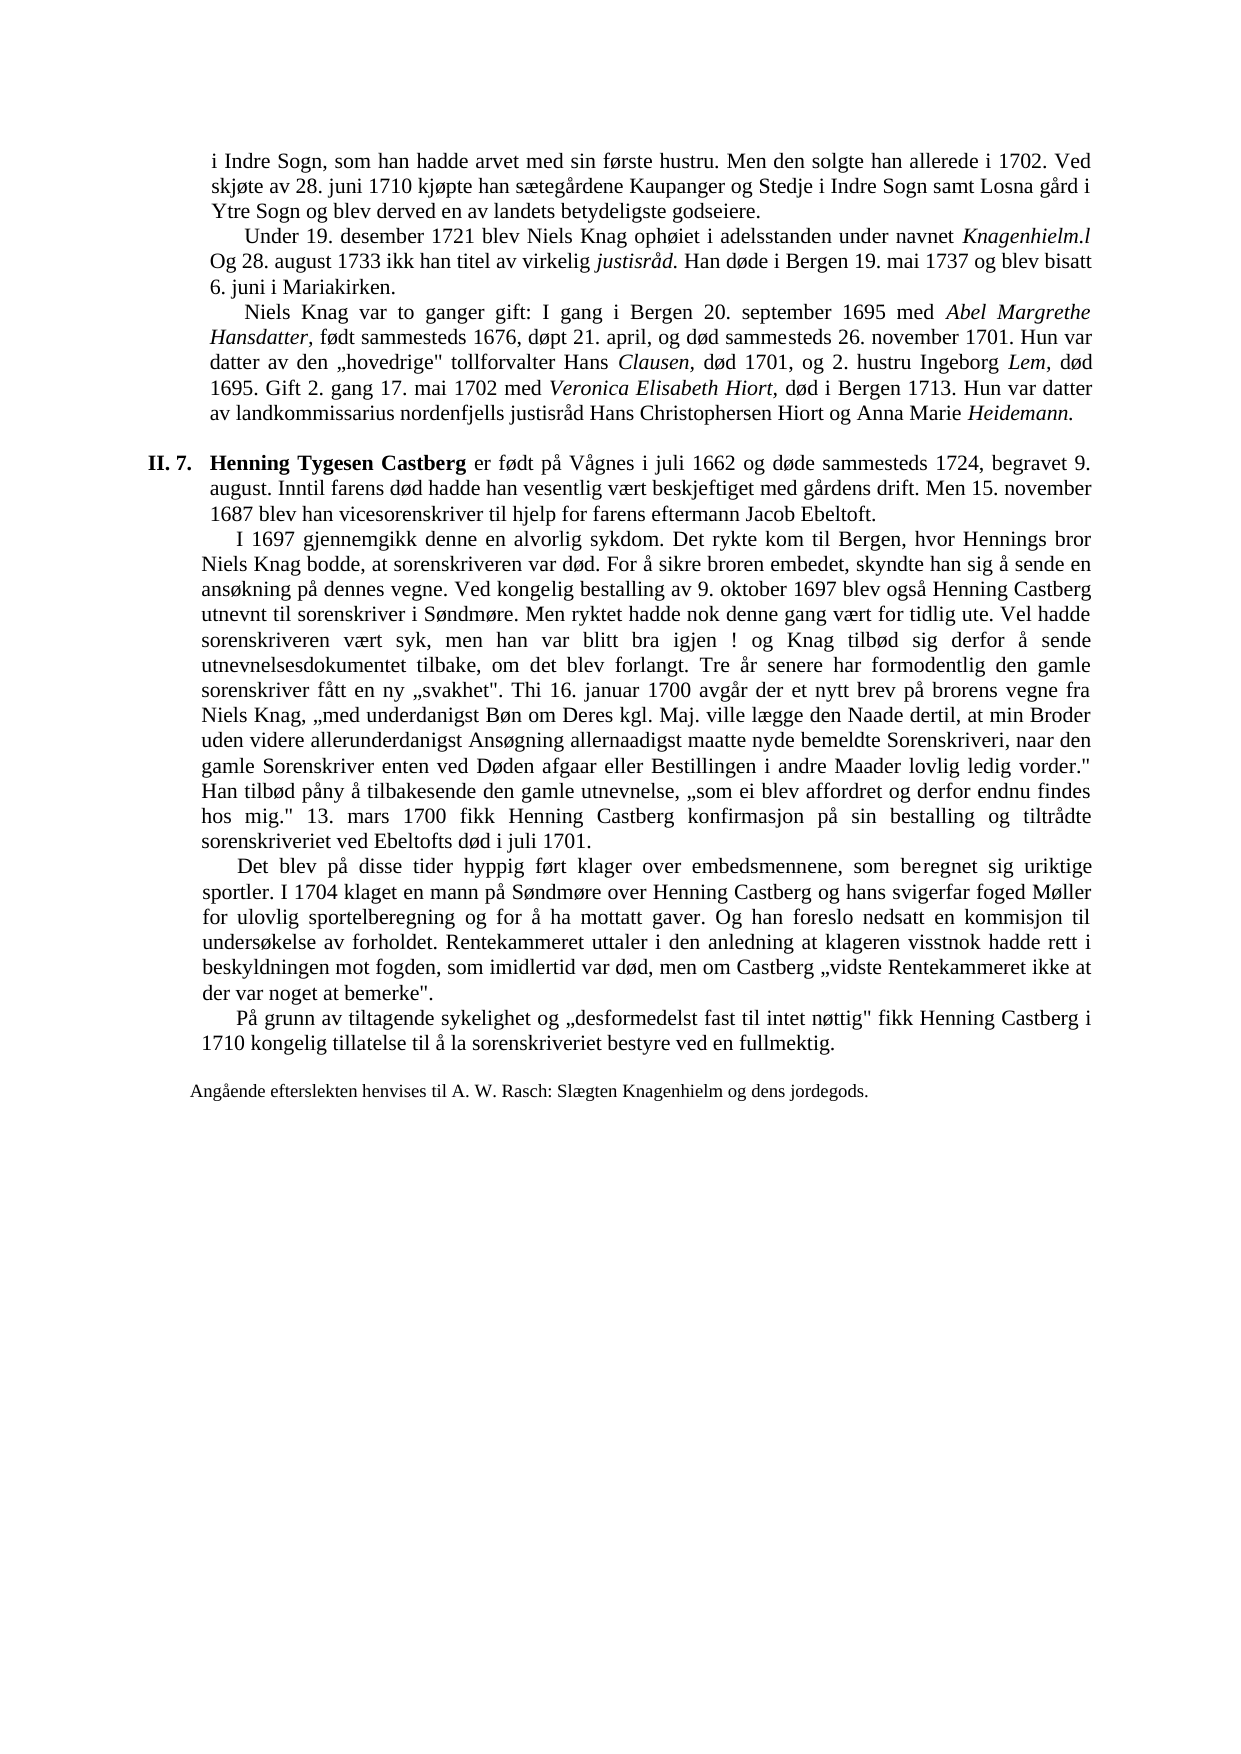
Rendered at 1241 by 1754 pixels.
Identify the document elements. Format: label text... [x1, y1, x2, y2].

text Under 19. desember 1721 blev Niels Knag ophøiet i adelsstanden under navnet Knagenhielm.l Og 28. august 1733 ikk han titel av virkelig justisråd. Han døde i Bergen 19. mai 1737 og blev bisatt 6. juni i Mariakirken. [209, 223, 1093, 299]
text I 1697 gjennemgikk denne en alvorlig sykdom. Det rykte kom til Bergen, hvor Hennings bror Niels Knag bodde, at sorenskriveren var død. For å sikre broren embedet, skyndte han sig å sende en ansøkning på dennes vegne. Ved konge­lig bestalling av 9. oktober 1697 blev også Henning Castberg utnevnt til sorenskriver i Søndmøre. Men ryktet hadde nok denne gang vært for tidlig ute. Vel hadde sorenskriveren vært syk, men han var blitt bra igjen ! og Knag tilbød sig derfor å sende utnevnelsesdokumentet tilbake, om det blev forlangt. Tre år senere har formodentlig den gamle sorenskriver fått en ny „svakhet". Thi 16. januar 1700 avgår der et nytt brev på brorens vegne fra Niels Knag, „med underdanigst Bøn om Deres kgl. Maj. ville lægge den Naade dertil, at min Broder uden videre allerunderdanigst Ansøgning allernaadigst maatte nyde bemeldte Sorenskriveri, naar den gamle Sorenskriver enten ved Døden afgaar eller Bestillingen i andre Maader lovlig ledig vorder." Han tilbød påny å tilbakesende den gamle utnevnelse, „som ei blev affordret og derfor endnu findes hos mig." 13. mars 1700 fikk Henning Castberg konfirmasjon på sin bestalling og tiltrådte sorenskriveriet ved Ebeltofts død i juli 1701. [201, 526, 1093, 853]
text Angående efterslekten henvises til A. W. Rasch: Slægten Knagenhielm og dens jordegods. [189, 1080, 1093, 1102]
text II. 7. Henning Tygesen Castberg er født på Vågnes i juli 1662 og døde sammesteds 1724, begravet 9. august. Inntil farens død hadde han vesentlig vært beskjeftiget med gårdens drift. Men 15. november 1687 blev han vicesorenskriver til hjelp for farens eftermann Jacob Ebeltoft. [148, 450, 1093, 526]
text Det blev på disse tider hyppig ført klager over embedsmennene, som be­regnet sig uriktige sportler. I 1704 klaget en mann på Søndmøre over Henning Castberg og hans svigerfar foged Møller for ulovlig sportelberegning og for å ha mottatt gaver. Og han foreslo nedsatt en kommisjon til undersøkelse av for­holdet. Rentekammeret uttaler i den anledning at klageren visstnok hadde rett i beskyldningen mot fogden, som imidlertid var død, men om Castberg „vidste Rentekammeret ikke at der var noget at bemerke". [202, 853, 1093, 1005]
text På grunn av tiltagende sykelighet og „desformedelst fast til intet nøttig" fikk Henning Castberg i 1710 kongelig tillatelse til å la sorenskriveriet bestyre ved en fullmektig. [201, 1005, 1093, 1055]
text Niels Knag var to ganger gift: I gang i Bergen 20. september 1695 med Abel Margrethe Hansdatter, født sammesteds 1676, døpt 21. april, og død samme­steds 26. november 1701. Hun var datter av den „hovedrige" tollforvalter Hans Clausen, død 1701, og 2. hustru Ingeborg Lem, død 1695. Gift 2. gang 17. mai 1702 med Veronica Elisabeth Hiort, død i Bergen 1713. Hun var datter av landkommissarius nordenfjells justisråd Hans Christophersen Hiort og Anna Marie Heidemann. [209, 299, 1093, 425]
text i Indre Sogn, som han hadde arvet med sin første hustru. Men den solgte han allerede i 1702. Ved skjøte av 28. juni 1710 kjøpte han sætegårdene Kaupanger og Stedje i Indre Sogn samt Losna gård i Ytre Sogn og blev derved en av landets betydeligste godseiere. [211, 148, 1093, 223]
